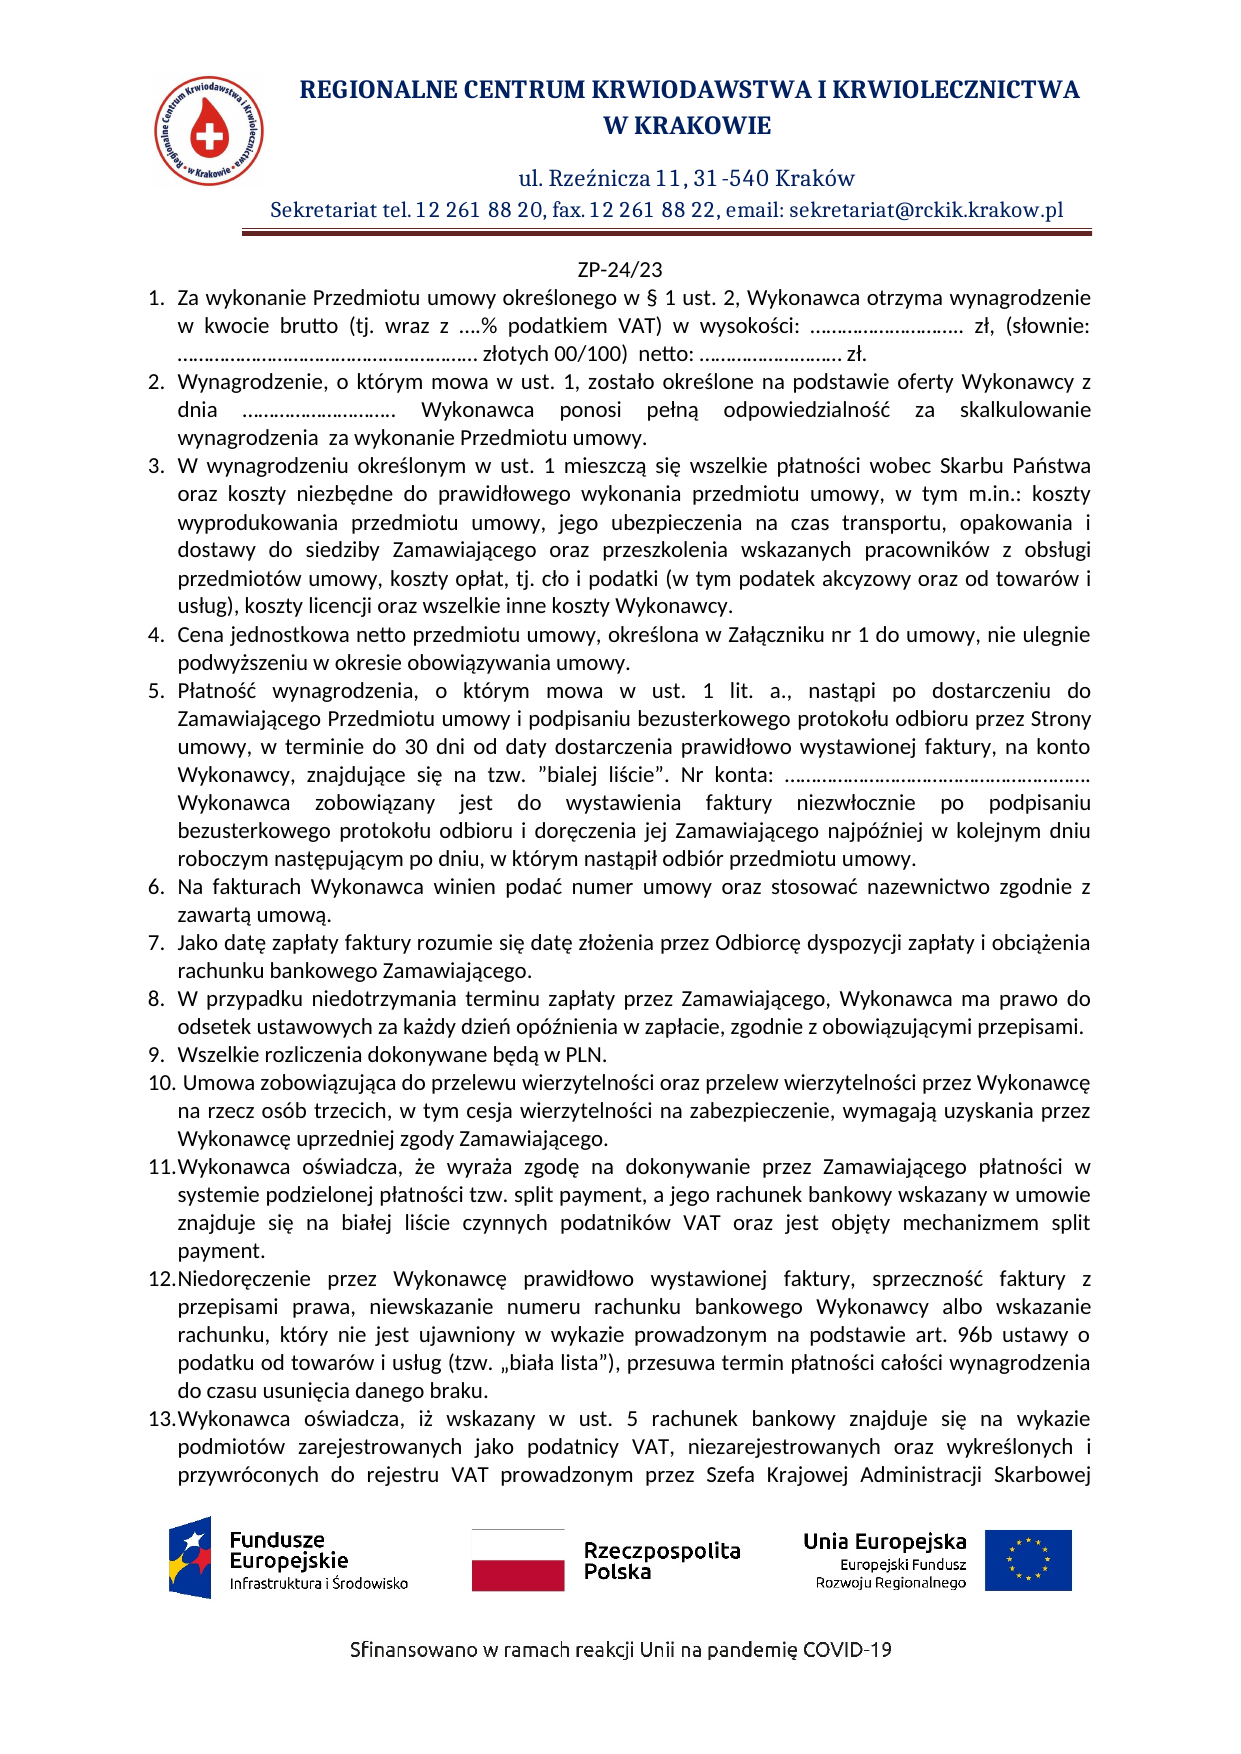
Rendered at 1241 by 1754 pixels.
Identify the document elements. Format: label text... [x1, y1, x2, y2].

list W wynagrodzeniu określonym w ust. 1 mieszczą się wszelkie płatności wobec Skarbu Państwa oraz koszty niezbędne do prawidłowego wykonania przedmiotu umowy, w tym m.in.: koszty wyprodukowania przedmiotu umowy, jego ubezpieczenia na czas transportu, opakowania i dostawy do siedziby Zamawiającego oraz przeszkolenia wskazanych pracowników z obsługi przedmiotów umowy, koszty opłat, tj. cło i podatki (w tym podatek akcyzowy oraz od towarów i usług), koszty licencji oraz wszelkie inne koszty Wykonawcy. [148, 452, 1093, 620]
list Płatność wynagrodzenia, o którym mowa w ust. 1 lit. a., nastąpi po dostarczeniu do Zamawiającego Przedmiotu umowy i podpisaniu bezusterkowego protokołu odbioru przez Strony umowy, w terminie do 30 dni od daty dostarczenia prawidłowo wystawionej faktury, na konto Wykonawcy, znajdujące się na tzw. ”bialej liście”. Nr konta: …………………………………………………. Wykonawca zobowiązany jest do wystawienia faktury niezwłocznie po podpisaniu bezusterkowego protokołu odbioru i doręczenia jej Zamawiającego najpóźniej w kolejnym dniu roboczym następującym po dniu, w którym nastąpił odbiór przedmiotu umowy. [148, 676, 1093, 872]
list Umowa zobowiązująca do przelewu wierzytelności oraz przelew wierzytelności przez Wykonawcę na rzecz osób trzecich, w tym cesja wierzytelności na zabezpieczenie, wymagają uzyskania przez Wykonawcę uprzedniej zgody Zamawiającego. [148, 1068, 1093, 1152]
list Wszelkie rozliczenia dokonywane będą w PLN. [148, 1040, 1093, 1068]
list Wykonawca oświadcza, iż wskazany w ust. 5 rachunek bankowy znajduje się na wykazie podmiotów zarejestrowanych jako podatnicy VAT, niezarejestrowanych oraz wykreślonych i przywróconych do rejestru VAT prowadzonym przez Szefa Krajowej Administracji Skarbowej [148, 1404, 1093, 1488]
list Na fakturach Wykonawca winien podać numer umowy oraz stosować nazewnictwo zgodnie z zawartą umową. [148, 872, 1093, 928]
list Jako datę zapłaty faktury rozumie się datę złożenia przez Odbiorcę dyspozycji zapłaty i obciążenia rachunku bankowego Zamawiającego. [148, 928, 1093, 984]
list W przypadku niedotrzymania terminu zapłaty przez Zamawiającego, Wykonawca ma prawo do odsetek ustawowych za każdy dzień opóźnienia w zapłacie, zgodnie z obowiązującymi przepisami. [148, 984, 1093, 1040]
list Wykonawca oświadcza, że wyraża zgodę na dokonywanie przez Zamawiającego płatności w systemie podzielonej płatności tzw. split payment, a jego rachunek bankowy wskazany w umowie znajduje się na białej liście czynnych podatników VAT oraz jest objęty mechanizmem split payment. [148, 1152, 1093, 1264]
list Cena jednostkowa netto przedmiotu umowy, określona w Załączniku nr 1 do umowy, nie ulegnie podwyższeniu w okresie obowiązywania umowy. [148, 620, 1093, 676]
list Za wykonanie Przedmiotu umowy określonego w § 1 ust. 2, Wykonawca otrzyma wynagrodzenie w kwocie brutto (tj. wraz z ….% podatkiem VAT) w wysokości: ……………………….. zł, (słownie: ………………………………………………… złotych 00/100) netto: ……………………… zł. [148, 283, 1093, 367]
list Wynagrodzenie, o którym mowa w ust. 1, zostało określone na podstawie oferty Wykonawcy z dnia ……………………….. Wykonawca ponosi pełną odpowiedzialność za skalkulowanie wynagrodzenia za wykonanie Przedmiotu umowy. [148, 367, 1093, 452]
list Niedoręczenie przez Wykonawcę prawidłowo wystawionej faktury, sprzeczność faktury z przepisami prawa, niewskazanie numeru rachunku bankowego Wykonawcy albo wskazanie rachunku, który nie jest ujawniony w wykazie prowadzonym na podstawie art. 96b ustawy o podatku od towarów i usług (tzw. „biała lista”), przesuwa termin płatności całości wynagrodzenia do czasu usunięcia danego braku. [148, 1264, 1093, 1404]
